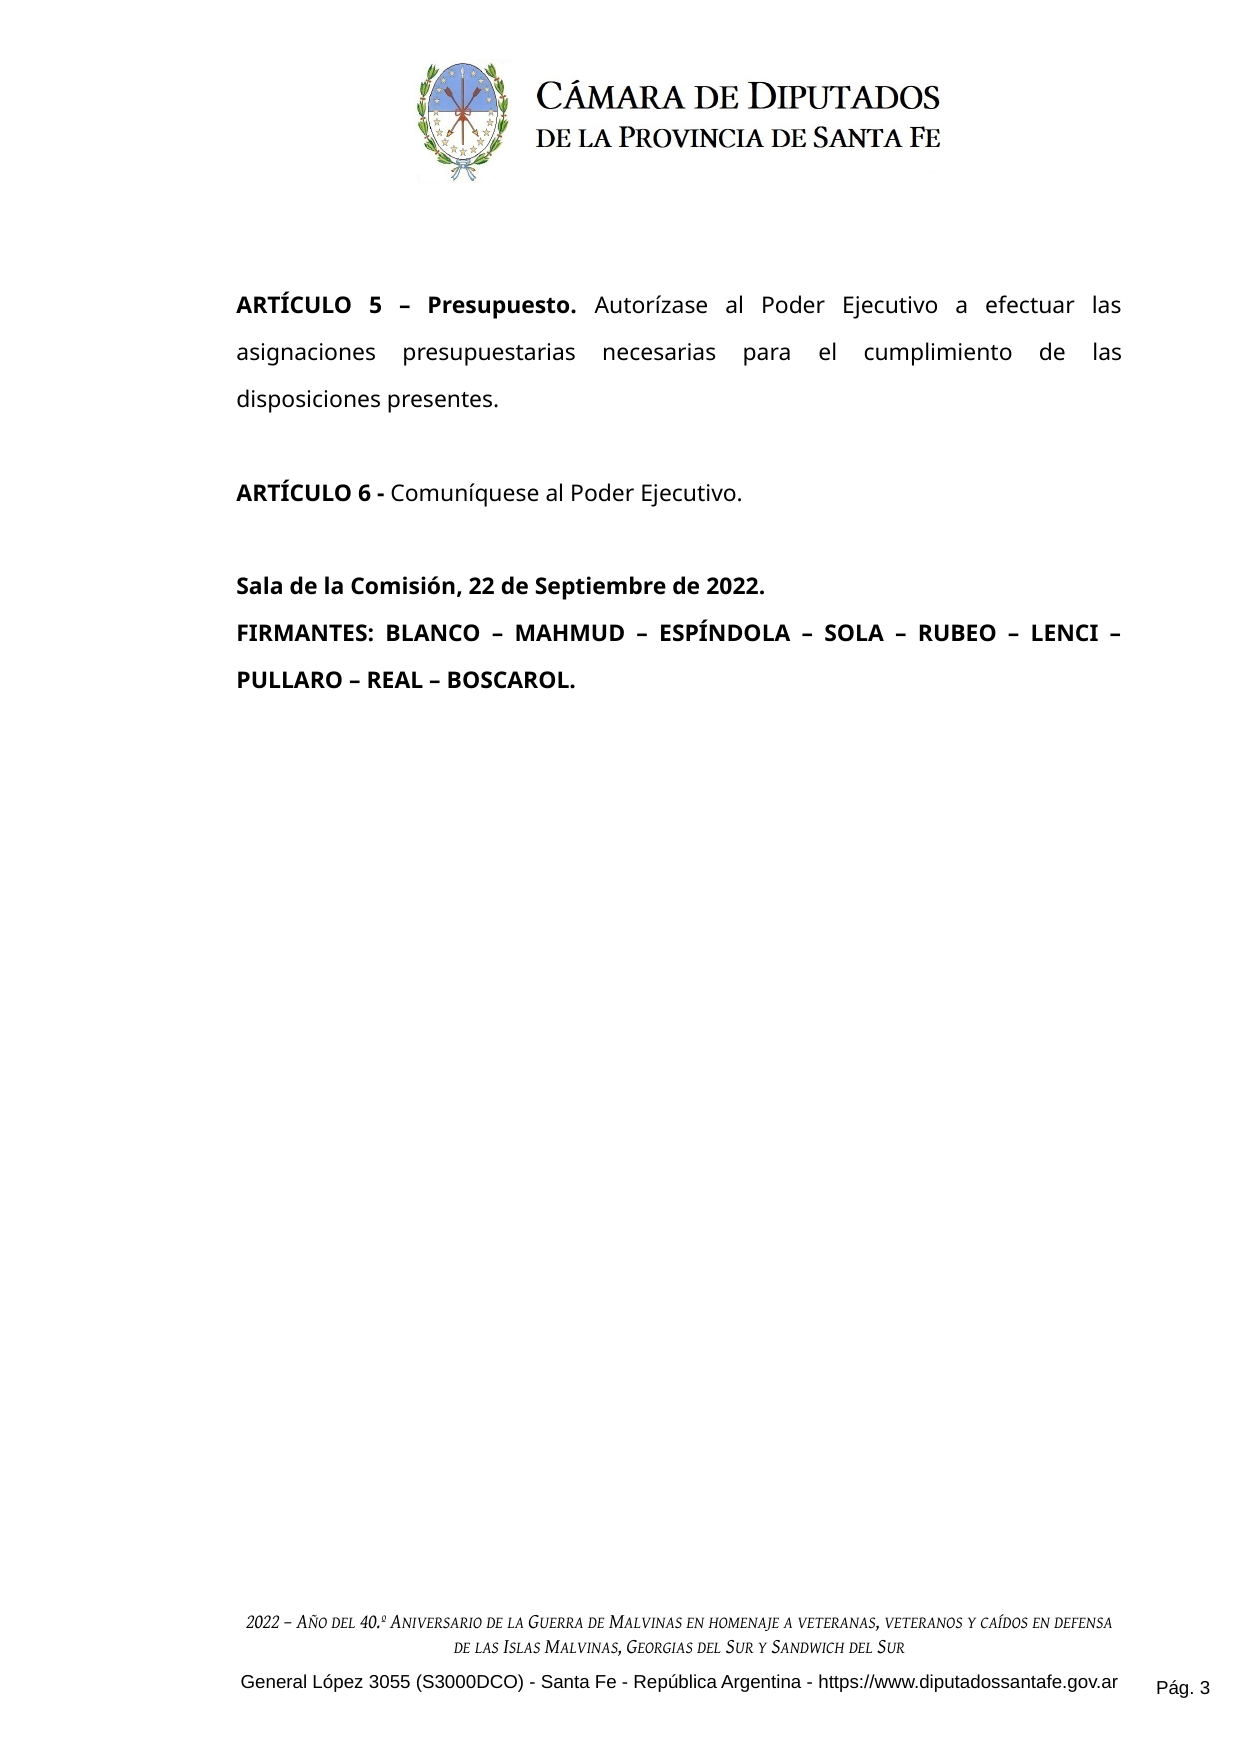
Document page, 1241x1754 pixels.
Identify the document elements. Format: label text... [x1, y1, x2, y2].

text ARTÍCULO 5 – Presupuesto. Autorízase al Poder Ejecutivo a efectuar las asignaciones presupuestarias necesarias para el cumplimiento de las disposiciones presentes. [236, 289, 1122, 414]
picture [413, 59, 945, 183]
text FIRMANTES: BLANCO – MAHMUD – ESPÍNDOLA – SOLA – RUBEO – LENCI – PULLARO – REAL – BOSCAROL. [236, 617, 1122, 695]
text Sala de la Comisión, 22 de Septiembre de 2022. [236, 570, 1122, 602]
text ARTÍCULO 6 - Comuníquese al Poder Ejecutivo. [236, 477, 1122, 508]
